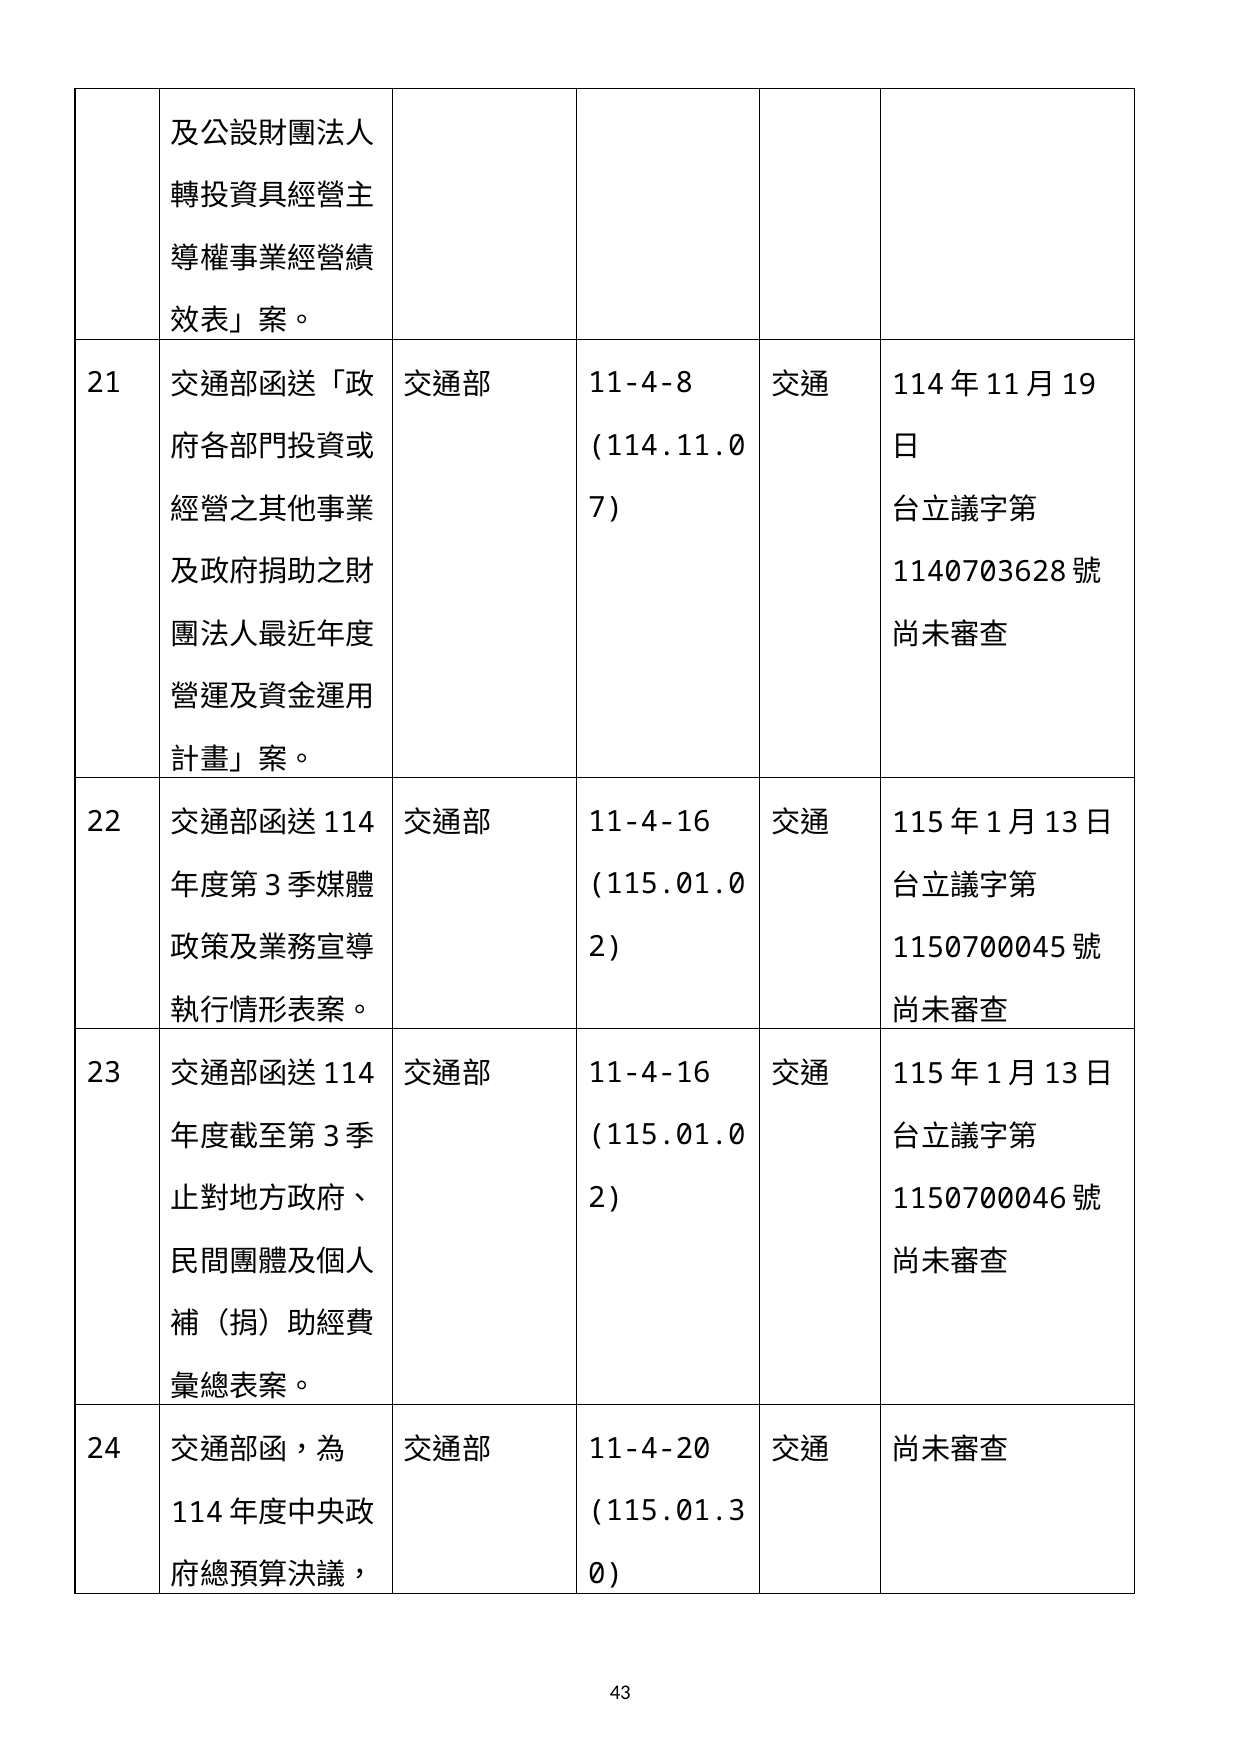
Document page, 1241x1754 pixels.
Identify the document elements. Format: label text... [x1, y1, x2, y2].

table_cell 11-4-20 (115.01.30) [577, 1405, 759, 1593]
table_cell 交通 [760, 340, 880, 777]
table_cell 22 [76, 778, 159, 1028]
table_cell 115年1月13日 台立議字第1150700046號 尚未審查 [881, 1029, 1134, 1404]
table_cell 11-4-8 (114.11.07) [577, 340, 759, 777]
table_cell 交通部 [393, 778, 576, 1028]
table_cell [881, 89, 1134, 339]
table_cell [760, 89, 880, 339]
table_cell 交通 [760, 1029, 880, 1404]
table_cell 115年1月13日 台立議字第1150700045號 尚未審查 [881, 778, 1134, 1028]
table_cell 交通部函，為114年度中央政府總預算決議， [160, 1405, 392, 1593]
table_cell [393, 89, 576, 339]
table_cell 及公設財團法人轉投資具經營主導權事業經營績效表」案。 [160, 89, 392, 339]
table_cell 尚未審查 [881, 1405, 1134, 1593]
table_cell 交通 [760, 1405, 880, 1593]
table_cell 24 [76, 1405, 159, 1593]
table_cell 交通部函送「政府各部門投資或經營之其他事業及政府捐助之財團法人最近年度營運及資金運用計畫」案。 [160, 340, 392, 777]
table_cell 交通部函送114年度第3季媒體政策及業務宣導執行情形表案。 [160, 778, 392, 1028]
table_cell 11-4-16 (115.01.02) [577, 778, 759, 1028]
table_cell [76, 89, 159, 339]
table_cell [577, 89, 759, 339]
table_cell 交通部函送114年度截至第3季止對地方政府、民間團體及個人補（捐）助經費彙總表案。 [160, 1029, 392, 1404]
table_cell 交通部 [393, 1029, 576, 1404]
table_cell 交通部 [393, 340, 576, 777]
table_cell 114年11月19日 台立議字第1140703628號 尚未審查 [881, 340, 1134, 777]
table_cell 21 [76, 340, 159, 777]
table_cell 交通 [760, 778, 880, 1028]
table_cell 交通部 [393, 1405, 576, 1593]
table_cell 23 [76, 1029, 159, 1404]
table_cell 11-4-16 (115.01.02) [577, 1029, 759, 1404]
